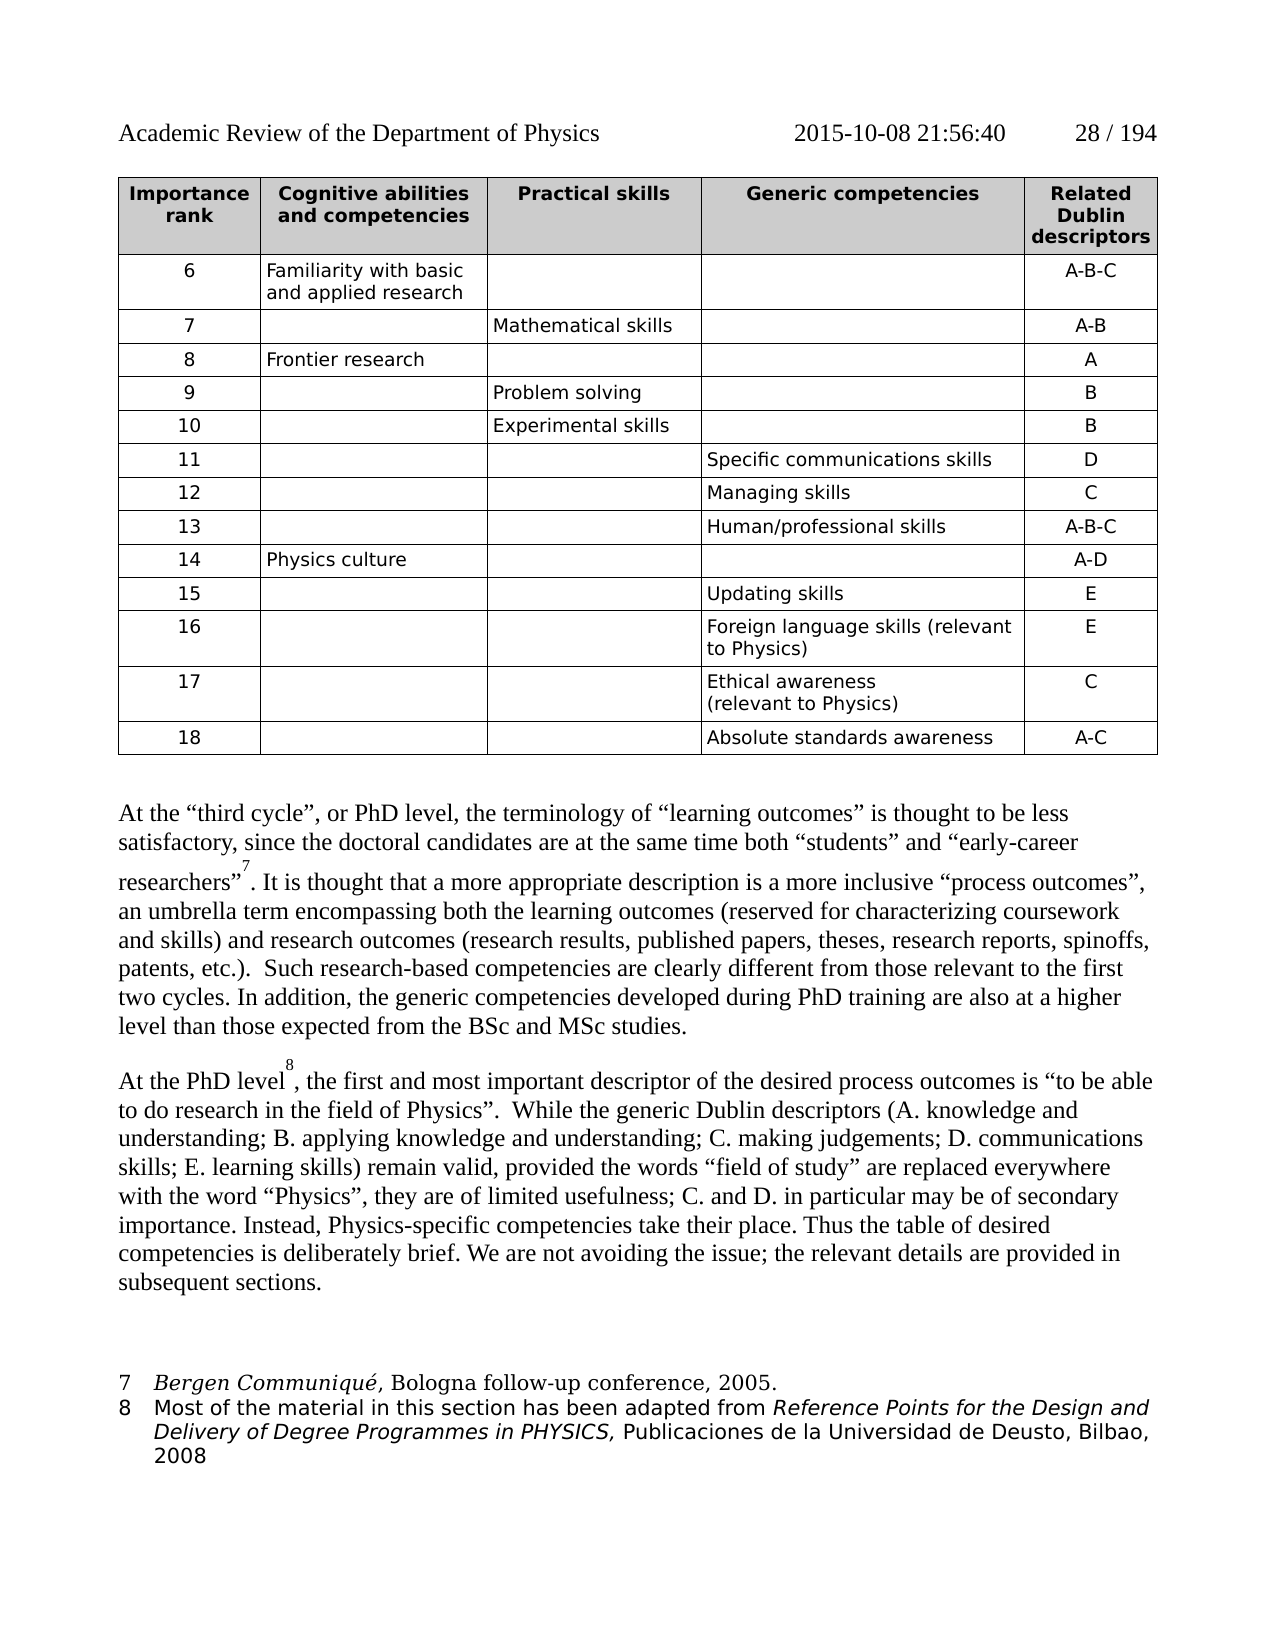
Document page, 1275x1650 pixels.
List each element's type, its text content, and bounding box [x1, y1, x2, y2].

table_cell [488, 545, 701, 577]
table_cell E [1025, 578, 1157, 610]
table_cell 6 [119, 255, 260, 309]
table_cell E [1025, 611, 1157, 666]
table_cell Managing skills [702, 478, 1024, 510]
table_cell 17 [119, 667, 260, 721]
table_cell [261, 722, 487, 754]
table_cell C [1025, 667, 1157, 721]
table_cell [488, 667, 701, 721]
table_cell [702, 310, 1024, 343]
table_cell Frontier research [261, 344, 487, 376]
table_cell A-B [1025, 310, 1157, 343]
table_cell [702, 344, 1024, 376]
table_cell [702, 545, 1024, 577]
table_header Generic competencies [702, 178, 1024, 254]
table_cell 12 [119, 478, 260, 510]
table_cell [488, 255, 701, 309]
table_cell [488, 444, 701, 477]
table_cell 18 [119, 722, 260, 754]
table_cell [702, 411, 1024, 443]
table_cell Ethical awareness (relevant to Physics) [702, 667, 1024, 721]
table_cell [488, 578, 701, 610]
text At the “third cycle”, or PhD level, the terminology of “learning outcomes” is thought to be less satisfactory, since the doctoral candidates are at the same time both “students” and “early-career researchers”. It is thought that a more appropriate description is a more inclusive “process outcomes”, an umbrella term encompassing both the learning outcomes (reserved for characterizing coursework and skills) and research outcomes (research results, published papers, theses, research reports, spinoffs, patents, etc.). Such research-based competencies are clearly different from those relevant to the first two cycles. In addition, the generic competencies developed during PhD training are also at a higher level than those expected from the BSc and MSc studies. [118, 798, 1157, 1040]
table_cell [261, 411, 487, 443]
table_cell [488, 611, 701, 666]
table_cell [261, 478, 487, 510]
table_cell Experimental skills [488, 411, 701, 443]
table_cell Specific communications skills [702, 444, 1024, 477]
table_cell Mathematical skills [488, 310, 701, 343]
table_cell [261, 578, 487, 610]
table_cell Absolute standards awareness [702, 722, 1024, 754]
table_cell [261, 511, 487, 543]
table_cell Physics culture [261, 545, 487, 577]
table_cell [702, 377, 1024, 410]
table_cell [488, 478, 701, 510]
table_cell [488, 344, 701, 376]
table_cell [488, 511, 701, 543]
table_cell [261, 310, 487, 343]
table_cell B [1025, 411, 1157, 443]
table_cell [702, 255, 1024, 309]
table_cell C [1025, 478, 1157, 510]
table_cell 7 [119, 310, 260, 343]
table_cell [488, 722, 701, 754]
table_cell A-B-C [1025, 511, 1157, 543]
table_cell B [1025, 377, 1157, 410]
table_cell 11 [119, 444, 260, 477]
table_cell [261, 667, 487, 721]
table_cell D [1025, 444, 1157, 477]
text At the PhD level, the first and most important descriptor of the desired process outcomes is “to be able to do research in the field of Physics”. While the generic Dublin descriptors (A. knowledge and understanding; B. applying knowledge and understanding; C. making judgements; D. communications skills; E. learning skills) remain valid, provided the words “field of study” are replaced everywhere with the word “Physics”, they are of limited usefulness; C. and D. in particular may be of secondary importance. Instead, Physics-specific competencies take their place. Thus the table of desired competencies is deliberately brief. We are not avoiding the issue; the relevant details are provided in subsequent sections. [118, 1054, 1157, 1296]
table_cell 8 [119, 344, 260, 376]
table_cell A-D [1025, 545, 1157, 577]
table_cell 9 [119, 377, 260, 410]
table_cell A-C [1025, 722, 1157, 754]
table_cell A-B-C [1025, 255, 1157, 309]
table_header Practical skills [488, 178, 701, 254]
table_header Related Dublin descriptors [1025, 178, 1157, 254]
table_cell A [1025, 344, 1157, 376]
table_cell Human/professional skills [702, 511, 1024, 543]
table_cell Updating skills [702, 578, 1024, 610]
table_cell Familiarity with basic and applied research [261, 255, 487, 309]
text Bergen Communiqué, Bologna follow-up conference, 2005. [118, 1371, 1157, 1396]
table_cell 16 [119, 611, 260, 666]
table_cell 15 [119, 578, 260, 610]
table_header Importance rank [119, 178, 260, 254]
table_cell 13 [119, 511, 260, 543]
table_cell 14 [119, 545, 260, 577]
table_cell [261, 444, 487, 477]
text Most of the material in this section has been adapted from Reference Points for the Design and Delivery of Degree Programmes in PHYSICS, Publicaciones de la Universidad de Deusto, Bilbao, 2008 [118, 1396, 1157, 1468]
table_cell 10 [119, 411, 260, 443]
table_cell Problem solving [488, 377, 701, 410]
table_cell [261, 377, 487, 410]
table_cell [261, 611, 487, 666]
table_cell Foreign language skills (relevant to Physics) [702, 611, 1024, 666]
table_header Cognitive abilities and competencies [261, 178, 487, 254]
